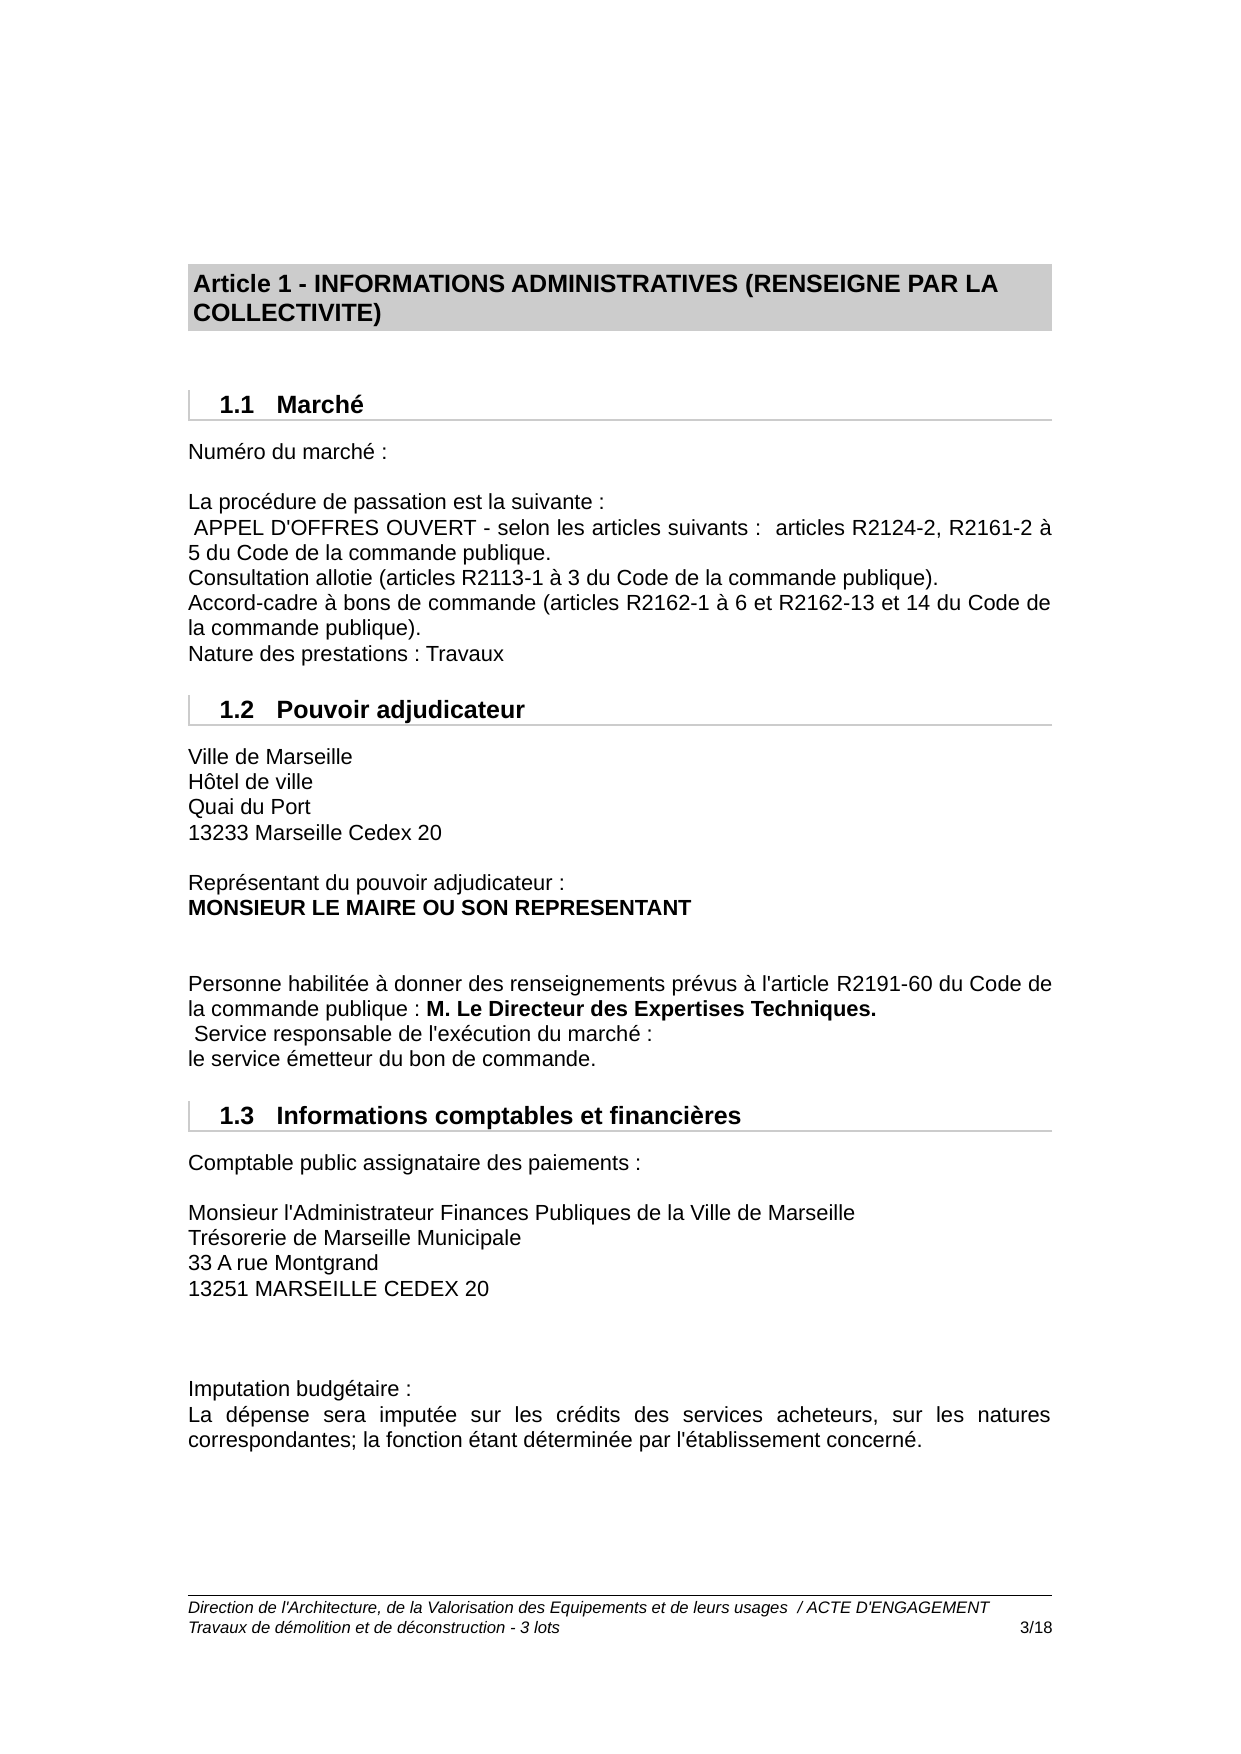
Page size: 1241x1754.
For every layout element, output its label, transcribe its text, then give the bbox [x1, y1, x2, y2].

text 33 A rue Montgrand [188, 1250, 1052, 1276]
text Consultation allotie (articles R2113-1 à 3 du Code de la commande publique). [188, 565, 1052, 590]
text Trésorerie de Marseille Municipale [188, 1225, 1052, 1250]
text 13251 MARSEILLE CEDEX 20 [188, 1276, 1052, 1301]
text Quai du Port [188, 794, 1052, 819]
subtitle INFORMATIONS ADMINISTRATIVES (RENSEIGNE PAR LA COLLECTIVITE) [190, 266, 1050, 329]
text Numéro du marché : [188, 439, 1052, 464]
text Monsieur l'Administrateur Finances Publiques de la Ville de Marseille [188, 1200, 1052, 1225]
text La procédure de passation est la suivante : [188, 489, 1052, 514]
subtitle Marché [190, 390, 1052, 419]
subtitle Pouvoir adjudicateur [190, 695, 1052, 724]
text le service émetteur du bon de commande. [188, 1046, 1052, 1071]
text APPEL D'OFFRES OUVERT - selon les articles suivants : articles R2124-2, R2161-2 à 5 du Code de la commande publique. [188, 514, 1052, 565]
text MONSIEUR LE MAIRE OU SON REPRESENTANT [188, 895, 1052, 920]
text Accord-cadre à bons de commande (articles R2162-1 à 6 et R2162-13 et 14 du Code de la commande publique). [188, 590, 1052, 641]
text La dépense sera imputée sur les crédits des services acheteurs, sur les natures correspondantes; la fonction étant déterminée par l'établissement concerné. [188, 1402, 1052, 1452]
text Service responsable de l'exécution du marché : [188, 1021, 1052, 1046]
text 13233 Marseille Cedex 20 [188, 819, 1052, 844]
text Représentant du pouvoir adjudicateur : [188, 870, 1052, 895]
text Hôtel de ville [188, 769, 1052, 794]
text Personne habilitée à donner des renseignements prévus à l'article R2191-60 du Code de la commande publique : M. Le Directeur des Expertises Techniques. [188, 971, 1052, 1021]
subtitle Informations comptables et financières [190, 1101, 1052, 1130]
text Ville de Marseille [188, 744, 1052, 769]
text Nature des prestations : Travaux [188, 641, 1052, 666]
text Imputation budgétaire : [188, 1376, 1052, 1402]
text Comptable public assignataire des paiements : [188, 1149, 1052, 1175]
